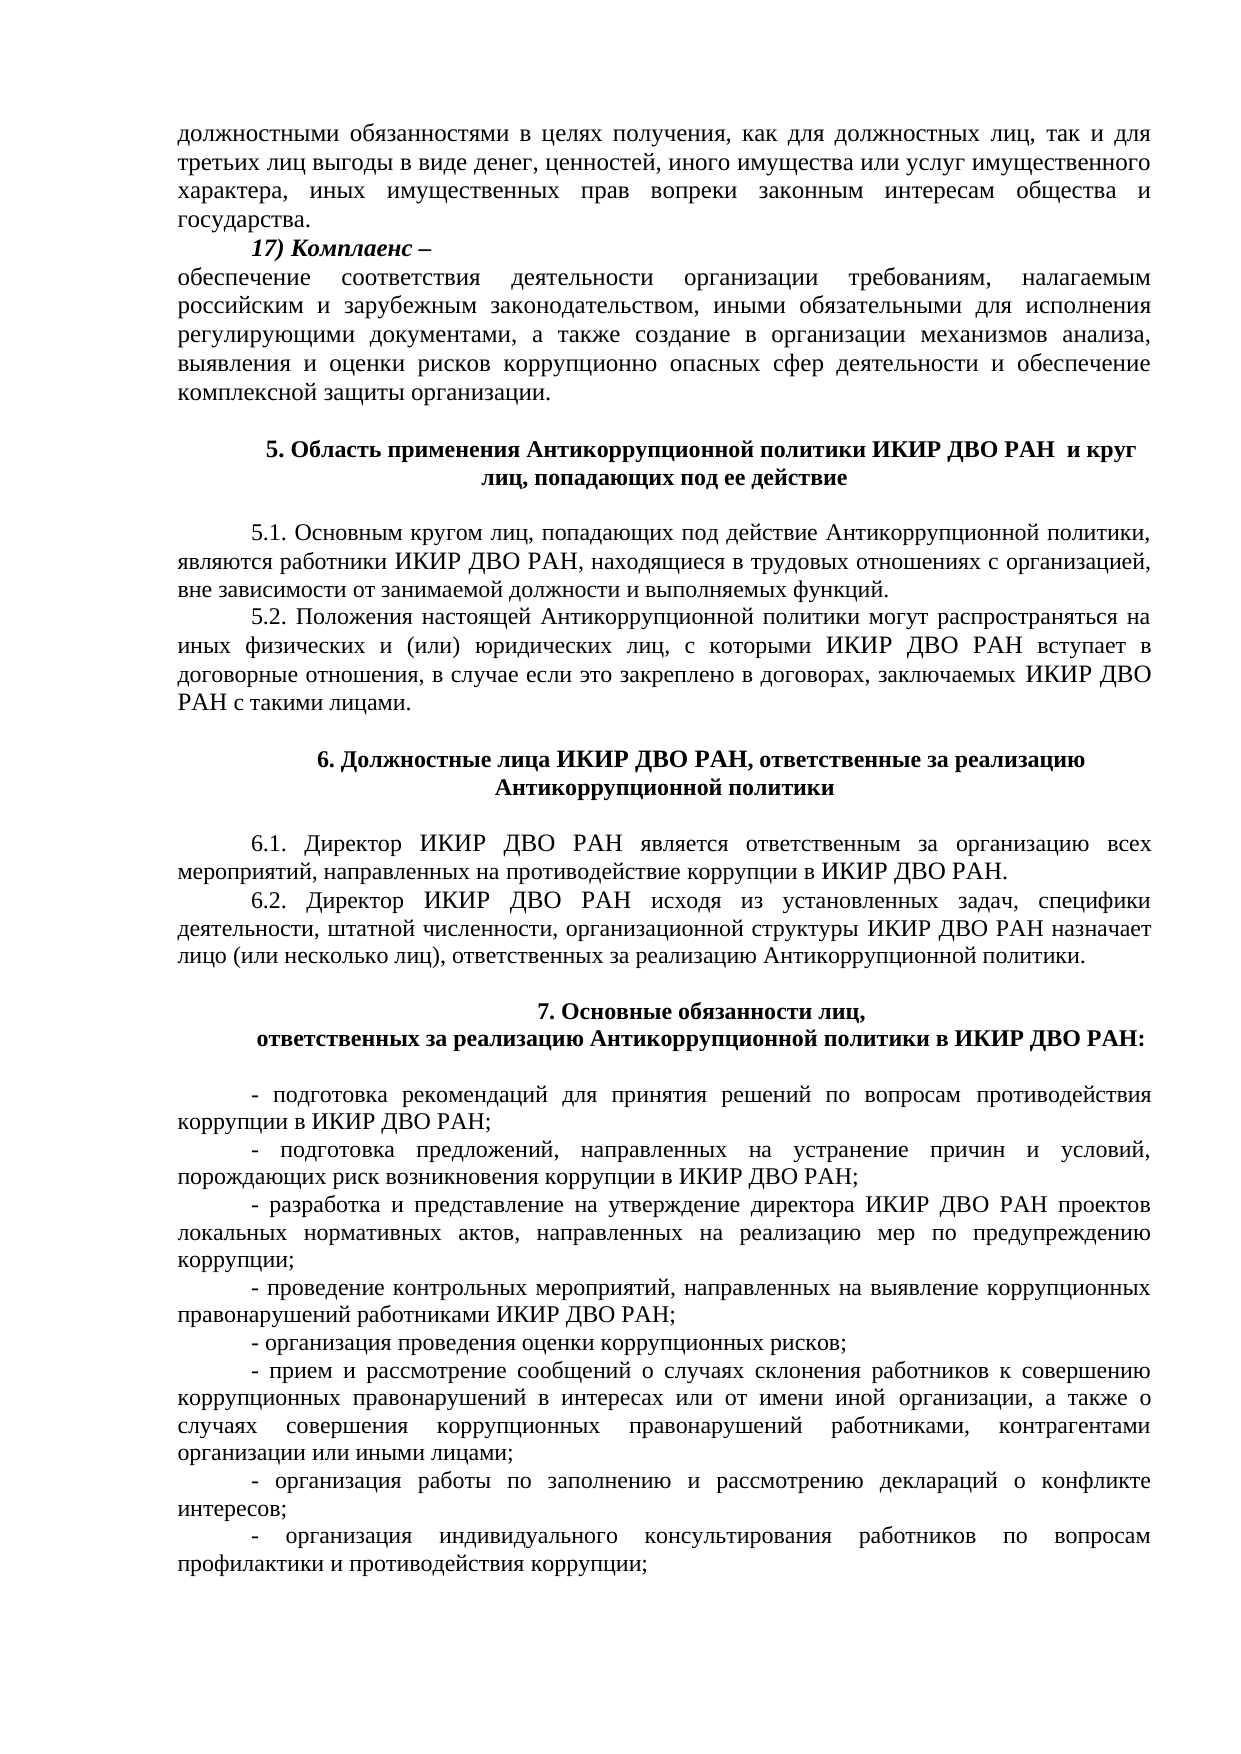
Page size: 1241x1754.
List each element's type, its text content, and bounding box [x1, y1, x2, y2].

text 5.2. Положения настоящей Антикоррупционной политики могут распространяться на иных физических и (или) юридических лиц, с которыми ИКИР ДВО РАН вступает в договорные отношения, в случае если это закреплено в договорах, заключаемых ИКИР ДВО РАН с такими лицами. [177, 602, 1152, 716]
text - разработка и представление на утверждение директора ИКИР ДВО РАН проектов локальных нормативных актов, направленных на реализацию мер по предупреждению коррупции; [177, 1190, 1152, 1273]
text - подготовка рекомендаций для принятия решений по вопросам противодействия коррупции в ИКИР ДВО РАН; [177, 1079, 1152, 1135]
text 17) Комплаенс – [177, 233, 1152, 262]
text 6. Должностные лица ИКИР ДВО РАН, ответственные за реализацию Антикоррупционной политики [177, 744, 1152, 800]
text 6.2. Директор ИКИР ДВО РАН исходя из установленных задач, специфики деятельности, штатной численности, организационной структуры ИКИР ДВО РАН назначает лицо (или несколько лиц), ответственных за реализацию Антикоррупционной политики. [177, 885, 1152, 969]
text - подготовка предложений, направленных на устранение причин и условий, порождающих риск возникновения коррупции в ИКИР ДВО РАН; [177, 1135, 1152, 1190]
text - организация проведения оценки коррупционных рисков; [177, 1328, 1152, 1356]
text обеспечение соответствия деятельности организации требованиям, налагаемым российским и зарубежным законодательством, иными обязательными для исполнения регулирующими документами, а также создание в организации механизмов анализа, выявления и оценки рисков коррупционно опасных сфер деятельности и обеспечение комплексной защиты организации. [177, 262, 1152, 406]
text 7. Основные обязанности лиц, [177, 997, 1152, 1024]
text - проведение контрольных мероприятий, направленных на выявление коррупционных правонарушений работниками ИКИР ДВО РАН; [177, 1273, 1152, 1328]
text - организация работы по заполнению и рассмотрению деклараций о конфликте интересов; [177, 1466, 1152, 1521]
text - организация индивидуального консультирования работников по вопросам профилактики и противодействия коррупции; [177, 1521, 1152, 1576]
text - прием и рассмотрение сообщений о случаях склонения работников к совершению коррупционных правонарушений в интересах или от имени иной организации, а также о случаях совершения коррупционных правонарушений работниками, контрагентами организации или иными лицами; [177, 1356, 1152, 1466]
text 5.1. Основным кругом лиц, попадающих под действие Антикоррупционной политики, являются работники ИКИР ДВО РАН, находящиеся в трудовых отношениях с организацией, вне зависимости от занимаемой должности и выполняемых функций. [177, 518, 1152, 602]
text 6.1. Директор ИКИР ДВО РАН является ответственным за организацию всех мероприятий, направленных на противодействие коррупции в ИКИР ДВО РАН. [177, 828, 1152, 885]
text должностными обязанностями в целях получения, как для должностных лиц, так и для третьих лиц выгоды в виде денег, ценностей, иного имущества или услуг имущественного характера, иных имущественных прав вопреки законным интересам общества и государства. [177, 118, 1152, 233]
text 5. Область применения Антикоррупционной политики ИКИР ДВО РАН и круг лиц, попадающих под ее действие [177, 434, 1152, 491]
text ответственных за реализацию Антикоррупционной политики в ИКИР ДВО РАН: [177, 1024, 1152, 1052]
